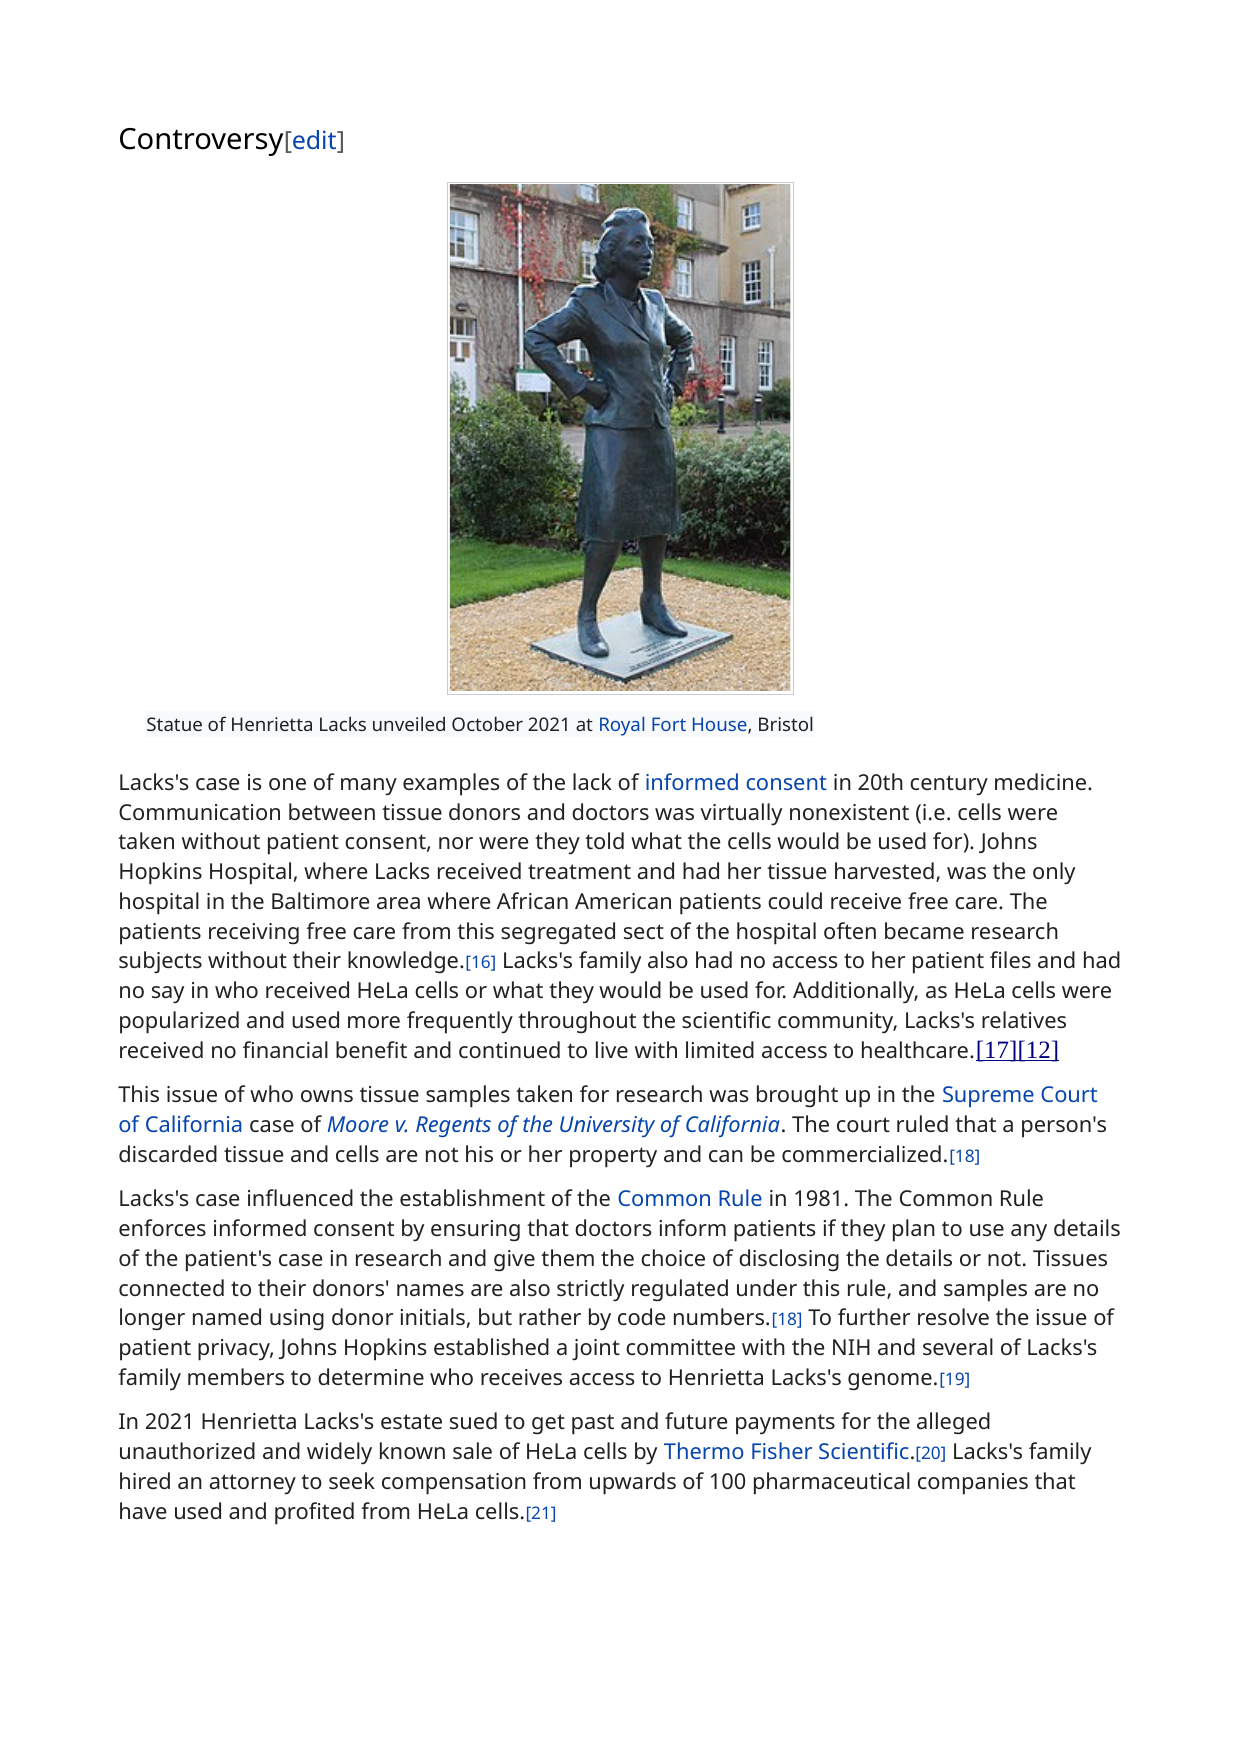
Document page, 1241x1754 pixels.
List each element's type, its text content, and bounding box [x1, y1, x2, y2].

text Lacks's case influenced the establishment of the Common Rule in 1981. The Common Rule enforces informed consent by ensuring that doctors inform patients if they plan to use any details of the patient's case in research and give them the choice of disclosing the details or not. Tissues connected to their donors' names are also strictly regulated under this rule, and samples are no longer named using donor initials, but rather by code numbers.[18] To further resolve the issue of patient privacy, Johns Hopkins established a joint committee with the NIH and several of Lacks's family members to determine who receives access to Henrietta Lacks's genome.[19] [118, 1183, 1122, 1392]
text This issue of who owns tissue samples taken for research was brought up in the Supreme Court of California case of Moore v. Regents of the University of California. The court ruled that a person's discarded tissue and cells are not his or her property and can be commercialized.[18] [118, 1079, 1122, 1168]
subtitle Controversy[edit] [118, 118, 1122, 158]
text In 2021 Henrietta Lacks's estate sued to get past and future payments for the alleged unauthorized and widely known sale of HeLa cells by Thermo Fisher Scientific.[20] Lacks's family hired an attorney to seek compensation from upwards of 100 pharmaceutical companies that have used and profited from HeLa cells.[21] [118, 1406, 1122, 1525]
picture [449, 184, 791, 691]
text Lacks's case is one of many examples of the lack of informed consent in 20th century medicine. Communication between tissue donors and doctors was virtually nonexistent (i.e. cells were taken without patient consent, nor were they told what the cells would be used for). Johns Hopkins Hospital, where Lacks received treatment and had her tissue harvested, was the only hospital in the Baltimore area where African American patients could receive free care. The patients receiving free care from this segregated sect of the hospital often became research subjects without their knowledge.[16] Lacks's family also had no access to her patient files and had no say in who received HeLa cells or what they would be used for. Additionally, as HeLa cells were popularized and used more frequently throughout the scientific community, Lacks's relatives received no financial benefit and continued to live with limited access to healthcare.[17][12] [118, 767, 1122, 1064]
text Statue of Henrietta Lacks unveiled October 2021 at Royal Fort House, Bristol [123, 711, 1122, 737]
